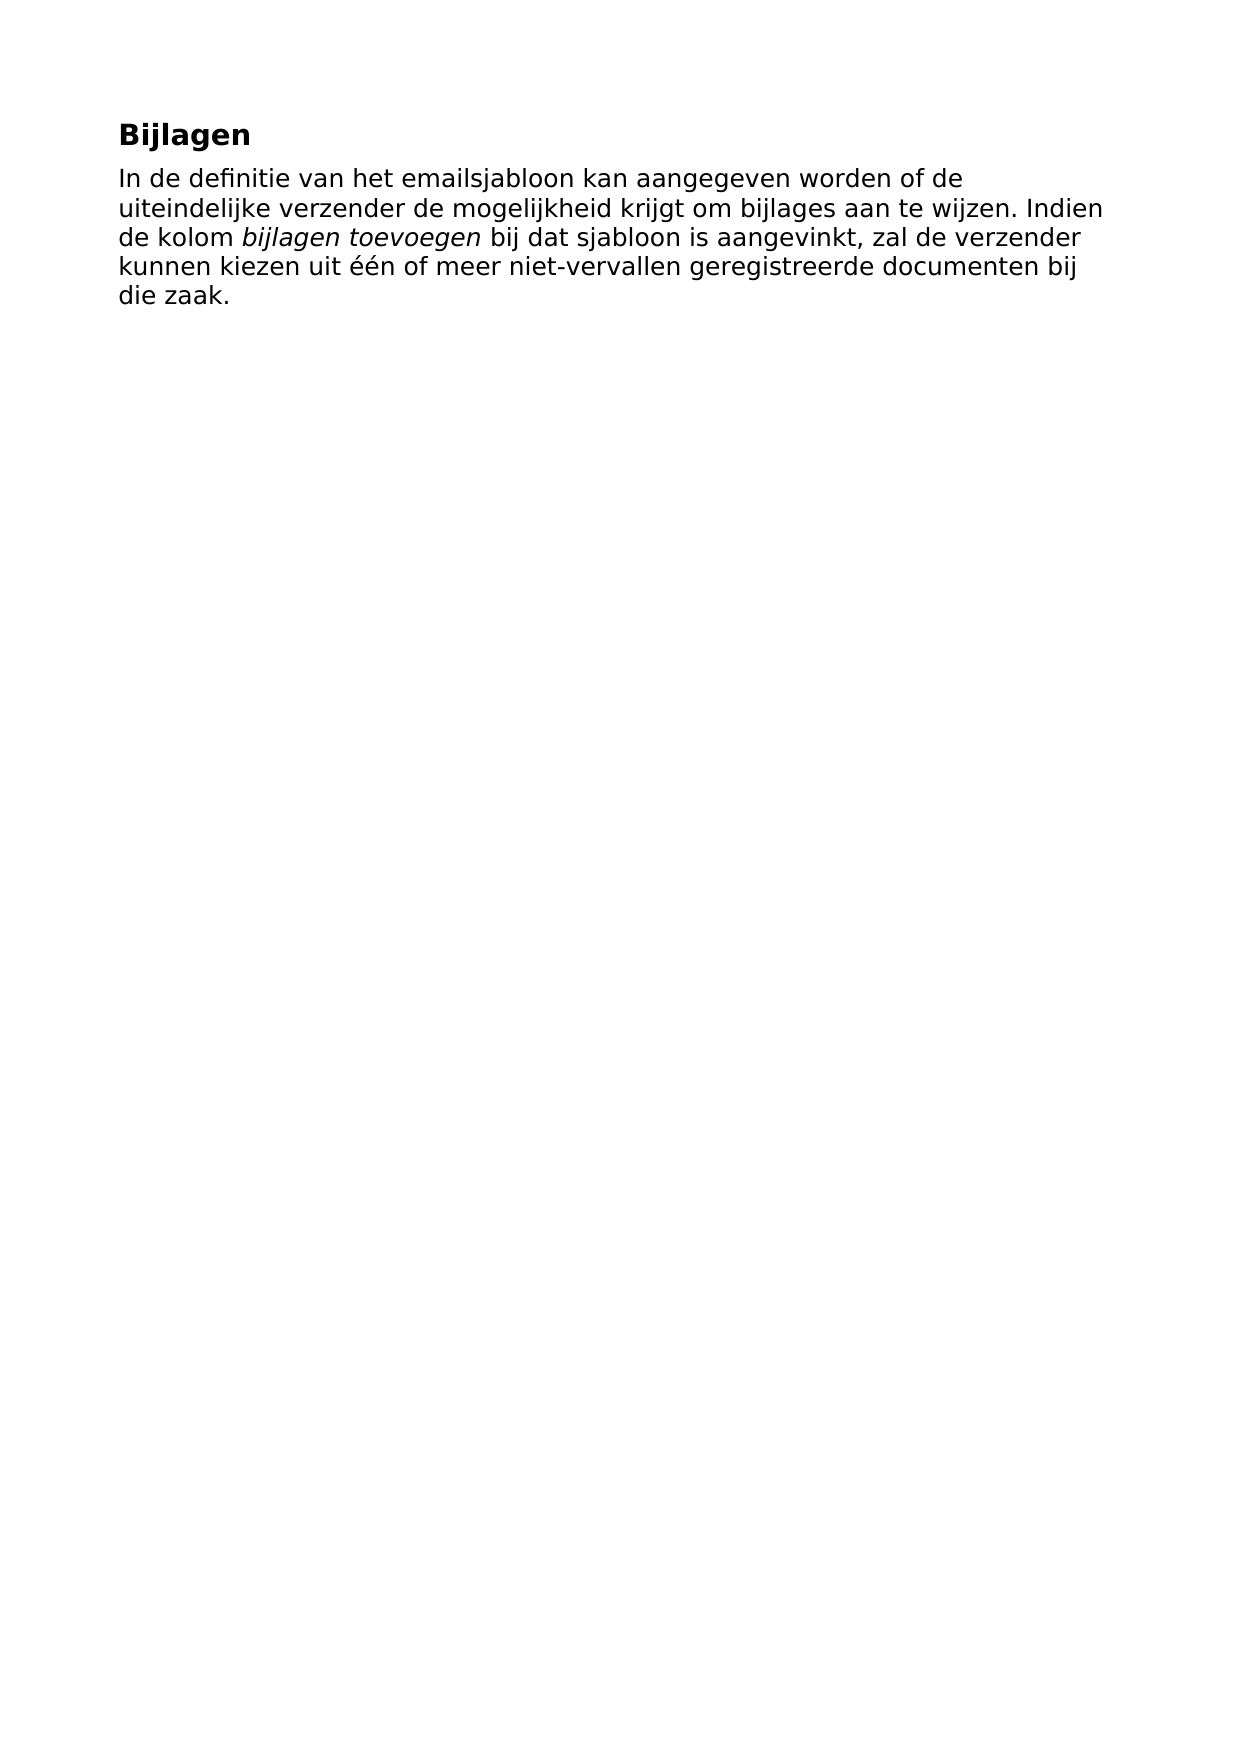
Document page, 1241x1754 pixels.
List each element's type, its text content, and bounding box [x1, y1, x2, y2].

text In de definitie van het emailsjabloon kan aangegeven worden of de uiteindelijke verzender de mogelijkheid krijgt om bijlages aan te wijzen. Indien de kolom bijlagen toevoegen bij dat sjabloon is aangevinkt, zal de verzender kunnen kiezen uit één of meer niet-vervallen geregistreerde documenten bij die zaak. [118, 164, 1122, 310]
subtitle Bijlagen [118, 118, 1122, 152]
